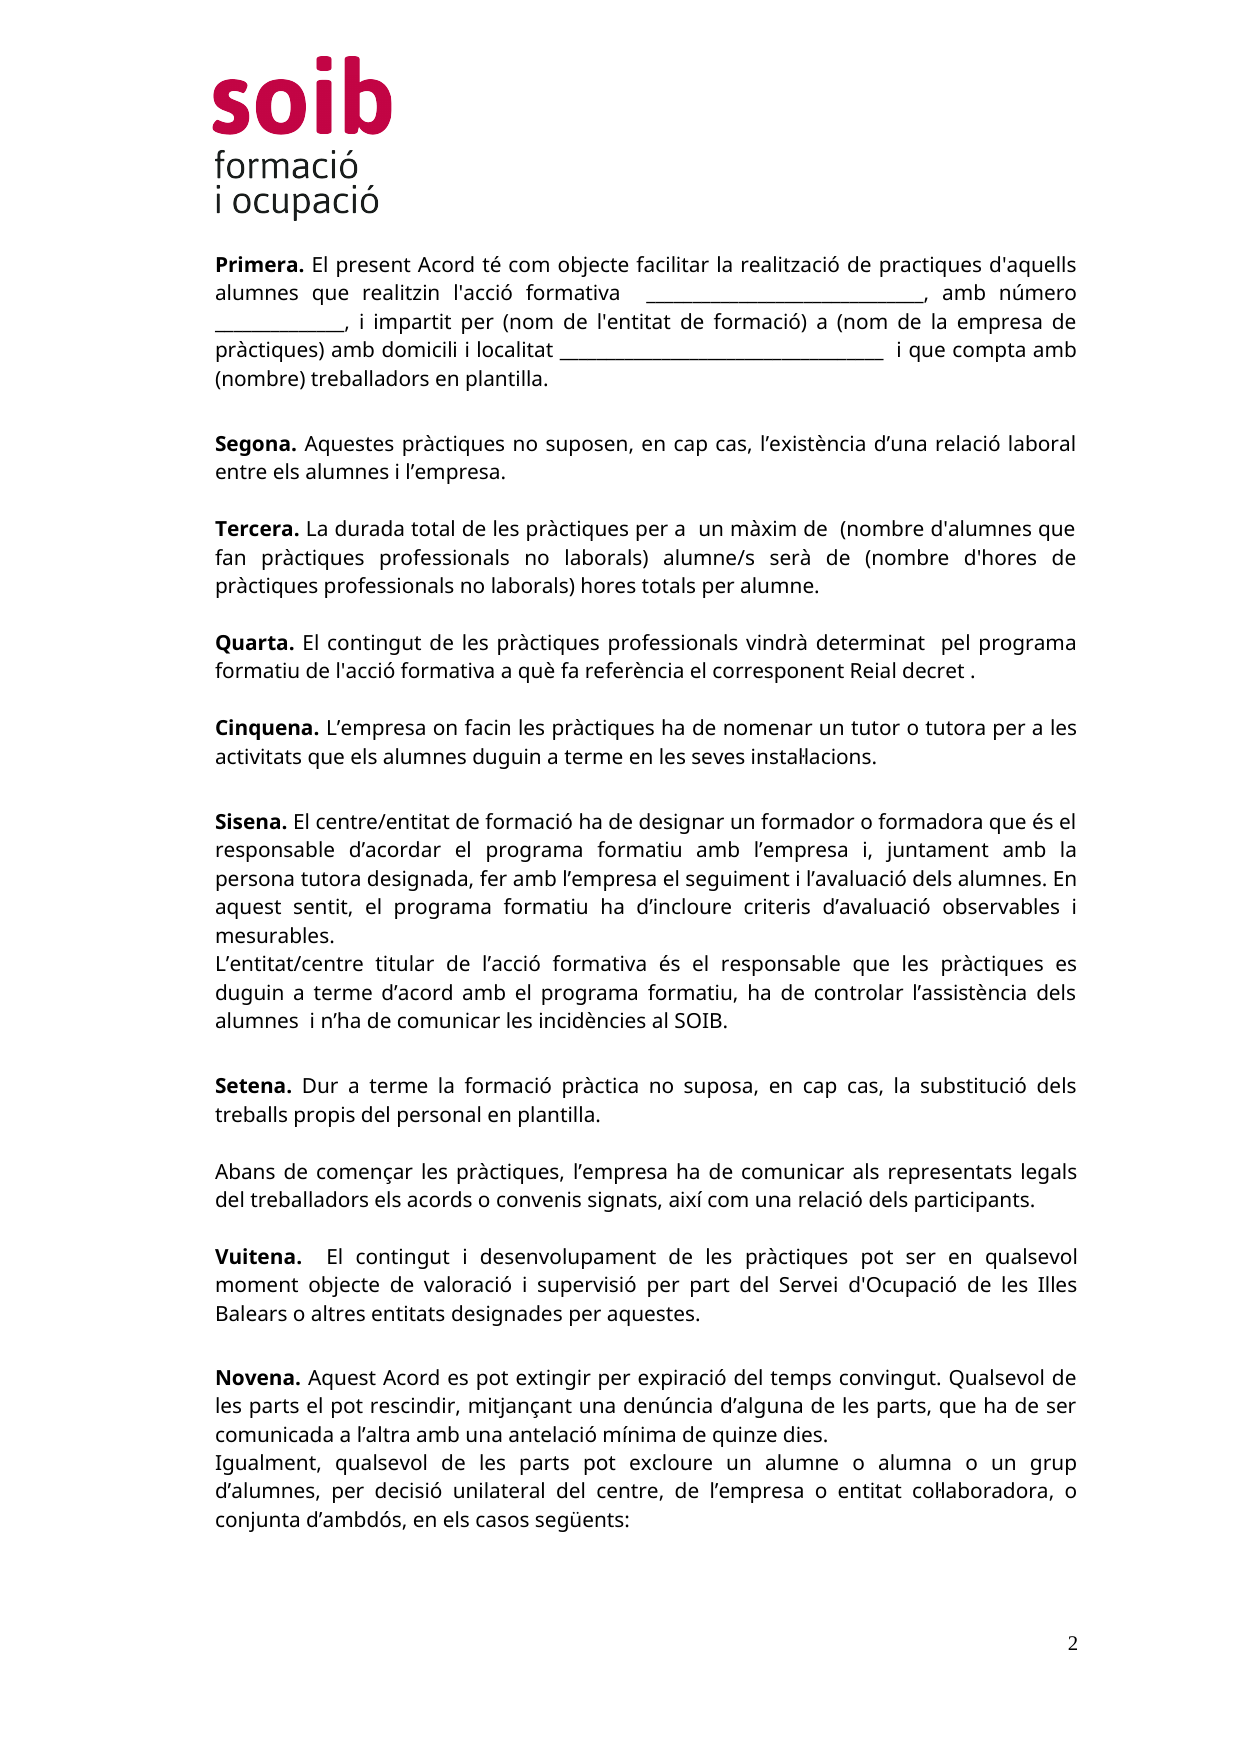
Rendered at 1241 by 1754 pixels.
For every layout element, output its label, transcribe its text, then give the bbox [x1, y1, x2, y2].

text Cinquena. L’empresa on facin les pràctiques ha de nomenar un tutor o tutora per a les activitats que els alumnes duguin a terme en les seves instal·lacions. [215, 713, 1078, 770]
text Quarta. El contingut de les pràctiques professionals vindrà determinat pel programa formatiu de l'acció formativa a què fa referència el corresponent Reial decret . [215, 628, 1078, 685]
subtitle Primera. El present Acord té com objecte facilitar la realització de practiques d'aquells alumnes que realitzin l'acció formativa ______________________________, amb número ______________, i impartit per (nom de l'entitat de formació) a (nom de la empresa de pràctiques) amb domicili i localitat ___________________________________ i que compta amb (nombre) treballadors en plantilla. [215, 250, 1078, 392]
text Vuitena. El contingut i desenvolupament de les pràctiques pot ser en qualsevol moment objecte de valoració i supervisió per part del Servei d'Ocupació de les Illes Balears o altres entitats designades per aquestes. [215, 1242, 1078, 1327]
text Sisena. El centre/entitat de formació ha de designar un formador o formadora que és el responsable d’acordar el programa formatiu amb l’empresa i, juntament amb la persona tutora designada, fer amb l’empresa el seguiment i l’avaluació dels alumnes. En aquest sentit, el programa formatiu ha d’incloure criteris d’avaluació observables i mesurables. [215, 807, 1078, 949]
text Igualment, qualsevol de les parts pot excloure un alumne o alumna o un grup d’alumnes, per decisió unilateral del centre, de l’empresa o entitat col·laboradora, o conjunta d’ambdós, en els casos següents: [215, 1448, 1078, 1533]
text Segona. Aquestes pràctiques no suposen, en cap cas, l’existència d’una relació laboral entre els alumnes i l’empresa. [215, 429, 1078, 486]
text Abans de començar les pràctiques, l’empresa ha de comunicar als representats legals del treballadors els acords o convenis signats, així com una relació dels participants. [215, 1157, 1078, 1214]
text Setena. Dur a terme la formació pràctica no suposa, en cap cas, la substitució dels treballs propis del personal en plantilla. [215, 1071, 1078, 1128]
text L’entitat/centre titular de l’acció formativa és el responsable que les pràctiques es duguin a terme d’acord amb el programa formatiu, ha de controlar l’assistència dels alumnes i n’ha de comunicar les incidències al SOIB. [215, 949, 1078, 1034]
text Tercera. La durada total de les pràctiques per a un màxim de (nombre d'alumnes que fan pràctiques professionals no laborals) alumne/s serà de (nombre d'hores de pràctiques professionals no laborals) hores totals per alumne. [215, 514, 1078, 599]
picture [212, 56, 392, 221]
text Novena. Aquest Acord es pot extingir per expiració del temps convingut. Qualsevol de les parts el pot rescindir, mitjançant una denúncia d’alguna de les parts, que ha de ser comunicada a l’altra amb una antelació mínima de quinze dies. [215, 1363, 1078, 1448]
